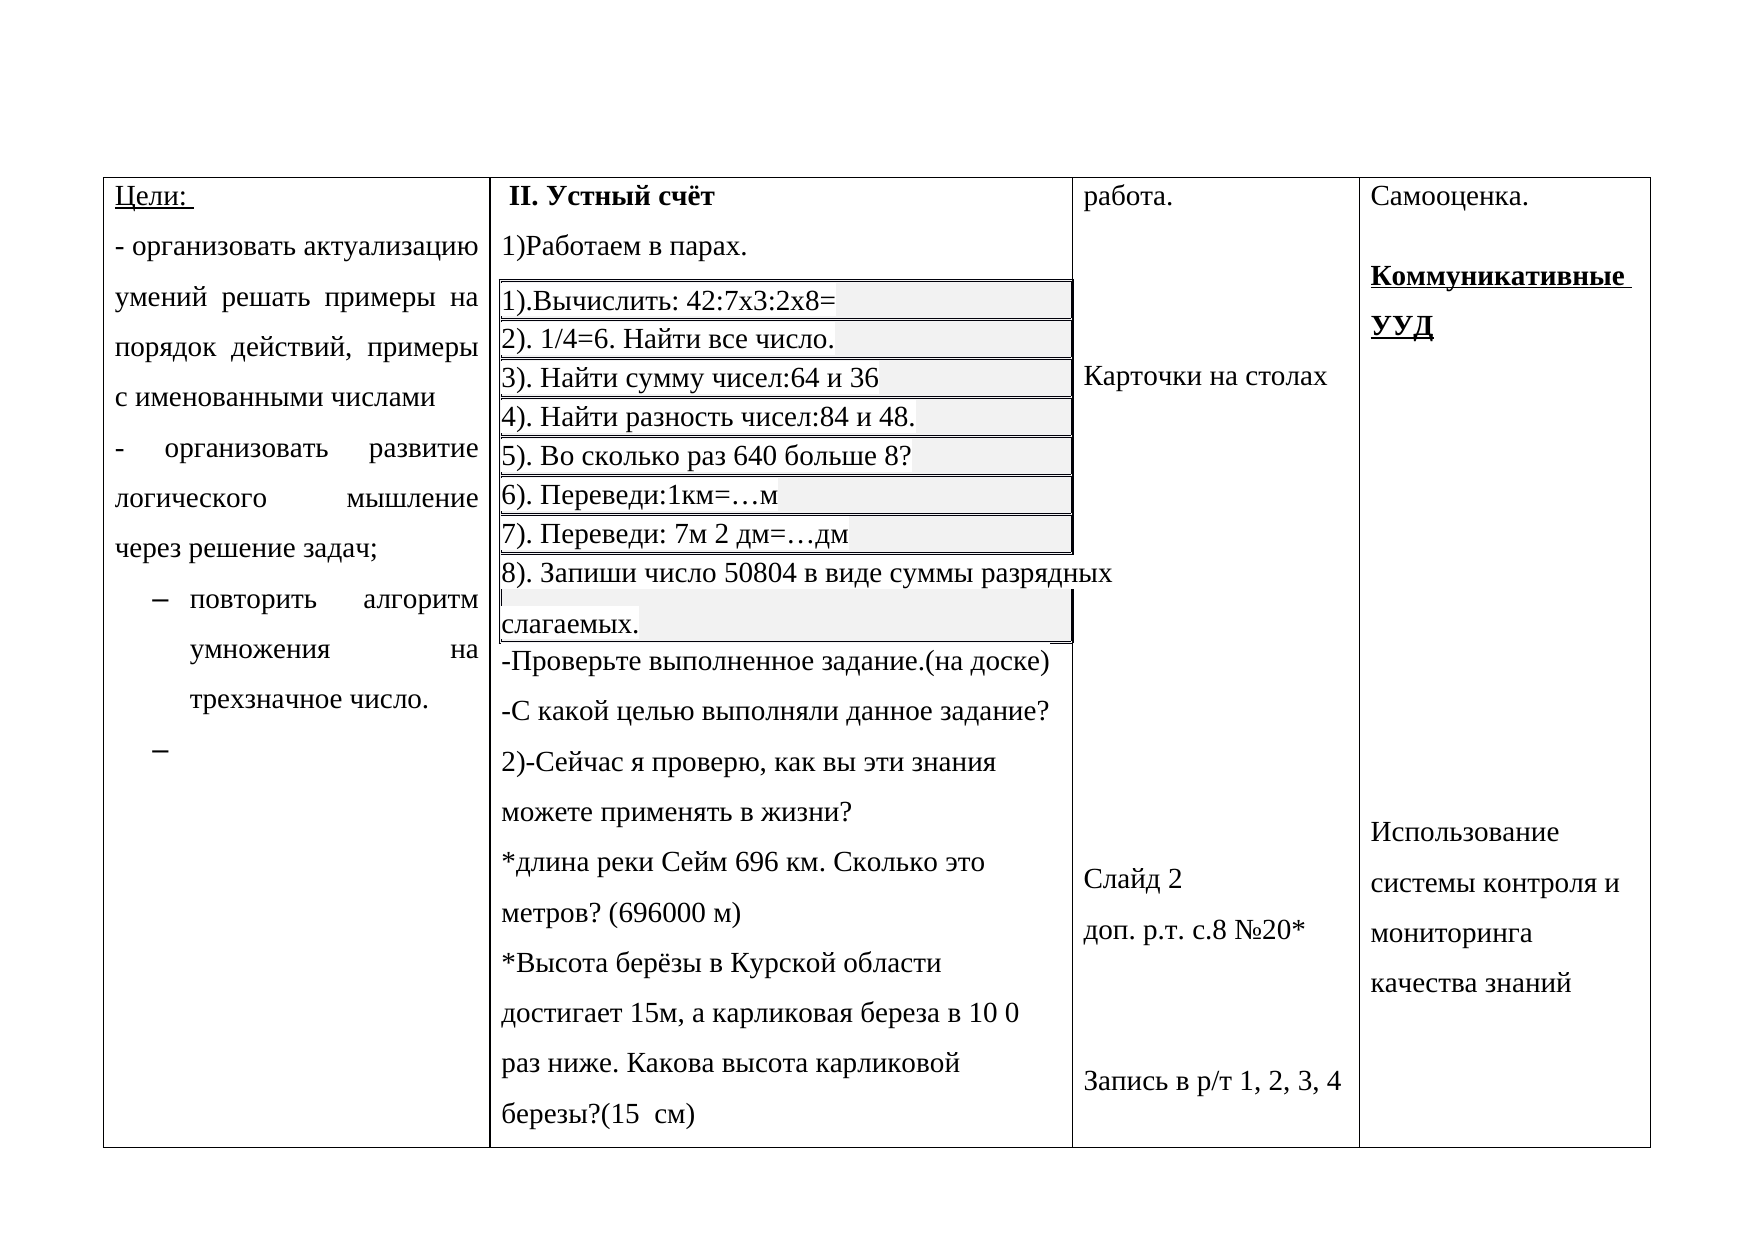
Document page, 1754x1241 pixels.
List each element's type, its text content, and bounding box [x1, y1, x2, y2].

table_cell 4). Найти разность чисел:84 и 48. [502, 399, 1071, 435]
table_cell 3). Найти сумму чисел:64 и 36 [502, 360, 1071, 396]
table_cell Самооценка. Коммуникативные УУД Использование системы контроля и мониторинга качества знаний [1360, 178, 1650, 1147]
table_header 1).Вычислить: 42:7х3:2х8= [502, 282, 1071, 318]
table_cell Откройте тетради, запишите число, классная работа. II. Устный счёт 1)Работаем в парах. -Проверьте выполненное задание.(на доске) -С какой целью выполняли данное задание? 2)-Сейчас я проверю, как вы эти знания можете применять в жизни? *длина реки Сейм 696 км. Сколько это метров? (696000 м) *Высота берёзы в Курской области достигает 15м, а карликовая береза в 10 0 раз ниже. Какова высота карликовой березы?(15 см) *Масса белого медведя достигает 700кг. Сколько это центнеров? (7ц) *Верблюд может нести половину собственного веса 340 кг. Сколько весит верблюд? (680 кг) -проверим. Оцените свою работу (+,-,=). Догадайтесь! Как, не вычисляя значений произведений, выбрать из чисел, записанных справа, правильные ответы. – Какие знания нужны, чтобы выполнять умножение многозначного числа на трехзначное? - Над чем мы сегодня будем работать на уроке? -Сформулируйте тему урока.(Алгоритм умножение многозначного числа на трёхзначное). -Какие задачи поставим перед собой? У: Перед вами письменные вычисления учеников 4 – го класса. Найдите ошибку в записи выражений Почему ученики ошиблись? Д: Не знают алгоритма письменного умножения многозначных чисел. У: Давайте вспомним алгоритм АЛГОРИТМ УМНОЖЕНИЯ МНОГОЗНАЧНОГО ЧИСЛА НА ТРЁХЗНАЧНОЕ НАЧИНАЕМ УМНОЖАТЬ С ЕДИНИЦ – ПИШЕМ ПОД ЕДИНИЦАМИ. НАЗЫВАЕМ ПЕРВОЕ НЕПОЛНОЕ ПРОИЗВЕДЕНИЕ. УМНОЖАЕМ НА ДЕСЯТКИ – ПИШЕМ ПОД ДЕСЯТКАМИ. НАЗЫВАЕМ ВТОРОЕ НЕПОЛНОЕ ПРОИЗВЕДЕНИЕ. УМНОЖАЕМ НА СОТНИ – ПИШЕМ ПОД СОТНЯМИ. НАЗЫВАЕМ ТРЕТЬЕ НЕПОЛНОЕ ПРОИЗВЕДЕНИЕ. НЕПОЛНЫЕ ПРОИЗВЕДЕНИЯ СКЛАДЫВАЕМ. А теперь откройте учебник на с.13 №3 (3), Как вы предлагаете решить эти примеры? Ваши предложения? (выслушиваем все предложения детей, Запишите примеры в тетрадь. Работаем в парах. Начинайте работать, объясняя примеры по очереди. Организует учащихся на исследование проблемной ситуации. 1)Работа в парах. -Оцените свою работу и работу партнера 2) работа в группе -Возьмите карточку с заданием, прочитайте задачу. -Выберите для себя ту задачу, с которой вы сможете справиться. 1. Задача Два автомобиля выехали одновременно из двух городов навстречу друг другу. Скорость одного автомобиля 80 км/ч, а скорость другого 100 км/ч. Узнай расстояние между городами, если автомобили встретились через 4 ч. (Ответ: 720 км) 2.Задача Два велосипедиста выехали из посёлка одновременно и поехали в противоположных направлениях. Один велосипедист ехал со скоростью 15 км/ч, другой-со скоростью 17км/ч. Какое расстояние будет между ними через 3 часа? 3.Задача От двух станций одновременно в противоположных направлениях, удаляясь один от другого, отправились два поезда со скоростями 70 км/ч и 80 км/ч. Через 6ч они .были на расстоянии 1000 км один от другого. Вычислите расстояние между станциями. Проверка, итоги: - задача №1, 2 — отметка -»4» № 3- отметка «5» Какие знания использовали при решении задач? (Решение задач на движение, использование формул) 3)Работа по учебнику. Самостоятельная работа -Откройте учебник на стр.20, №38. -Прочитайте задачу. -К какому типу задач она относится? (Задачи движение). -Условие. Вопрос. -Как найти расстояние? -Сможем сразу ответить на вопрос задачи? Почему? -Что сначала надо узнать? -Запишите решение. -Работа в паре. Проверьте решение. Оцените работу соседа. [491, 178, 1072, 1147]
table_cell 6). Переведи:1км=…м [502, 477, 1071, 513]
table_cell Самостоятельная работа. Карточки на столах Слайд 2 доп. р.т. с.8 №20* Запись в р/т 1, 2, 3, 4 (Слайд 3, 4, 5, 6) (Слайд № 7) (Слайд № 8, ответ) (Слайд № 9) (Слайд № 10) (Слайд № 11) Индивидуальные задания у доски с консультантами индивидуальные задания в тетради 1)65х3=195 (км) 2)210-195=15(км) проверка по выбору [1073, 178, 1359, 1147]
table_cell 8). Запиши число 50804 в виде суммы разрядных слагаемых. [502, 555, 1071, 641]
table_cell 5). Во сколько раз 640 больше 8? [502, 438, 1071, 474]
table_cell 2). 1/4=6. Найти все число. [502, 321, 1071, 357]
table_cell II. Актуализация знаний. (Устные упражнения.) Цели: - организовать актуализацию умений решать примеры на порядок действий, примеры с именованными числами - организовать развитие логического мышление через решение задач; повторить алгоритм умножения на трехзначное число. 3. Постановка учебной зада Построение проекта Цели: - выявить место затруднения; - зафиксировать во внешней речи причину затруднения. физминутка Построение проекта выхода из затруднения. Этап реализации построенного проекта. Закрепление во внешней речи. 6.Закрепление знаний. 7. Физ. Минутка [104, 178, 489, 1147]
table_cell 7). Переведи: 7м 2 дм=…дм [502, 516, 1071, 552]
